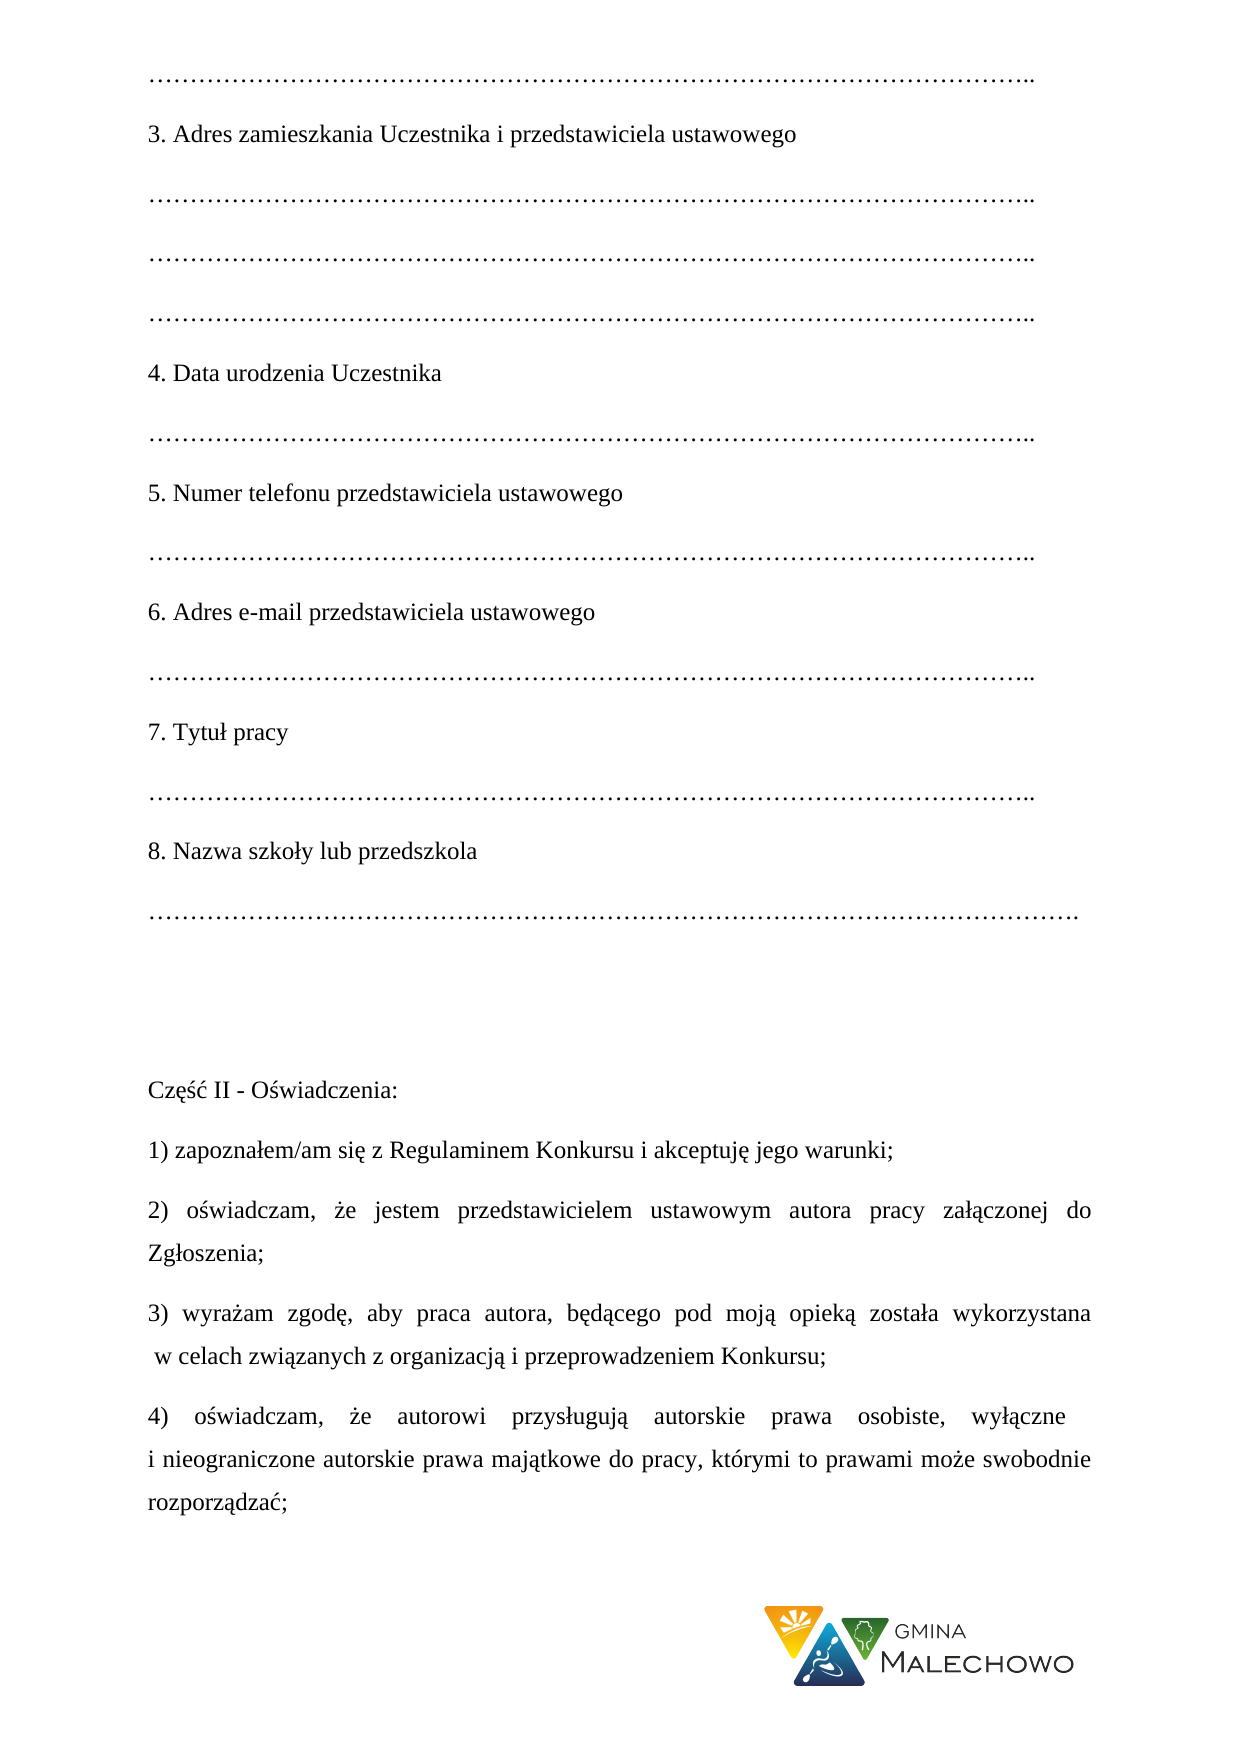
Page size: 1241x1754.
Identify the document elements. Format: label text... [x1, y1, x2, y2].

text 6. Adres e-mail przedstawiciela ustawowego [148, 597, 1092, 626]
text …………………………………………………………………………………………….. [148, 59, 1092, 88]
text 3. Adres zamieszkania Uczestnika i przedstawiciela ustawowego [148, 119, 1092, 148]
text 8. Nazwa szkoły lub przedszkola [148, 836, 1092, 865]
text 4. Data urodzenia Uczestnika [148, 358, 1092, 387]
text 2) oświadczam, że jestem przedstawicielem ustawowym autora pracy załączonej do Zgłoszenia; [148, 1195, 1092, 1267]
text …………………………………………………………………………………………….. [148, 238, 1092, 267]
text 3) wyrażam zgodę, aby praca autora, będącego pod moją opieką została wykorzystana w celach związanych z organizacją i przeprowadzeniem Konkursu; [148, 1298, 1092, 1370]
text …………………………………………………………………………………………….. [148, 537, 1092, 566]
text …………………………………………………………………………………………………. [148, 896, 1092, 925]
text …………………………………………………………………………………………….. [148, 777, 1092, 805]
text …………………………………………………………………………………………….. [148, 418, 1092, 447]
text 1) zapoznałem/am się z Regulaminem Konkursu i akceptuję jego warunki; [148, 1135, 1092, 1164]
text …………………………………………………………………………………………….. [148, 298, 1092, 327]
text 7. Tytuł pracy [148, 717, 1092, 746]
text Część II - Oświadczenia: [148, 1076, 1092, 1104]
text 4) oświadczam, że autorowi przysługują autorskie prawa osobiste, wyłączne i nieograniczone autorskie prawa majątkowe do pracy, którymi to prawami może swobodnie rozporządzać; [148, 1401, 1092, 1516]
text 5. Numer telefonu przedstawiciela ustawowego [148, 478, 1092, 506]
text …………………………………………………………………………………………….. [148, 657, 1092, 686]
text …………………………………………………………………………………………….. [148, 179, 1092, 207]
